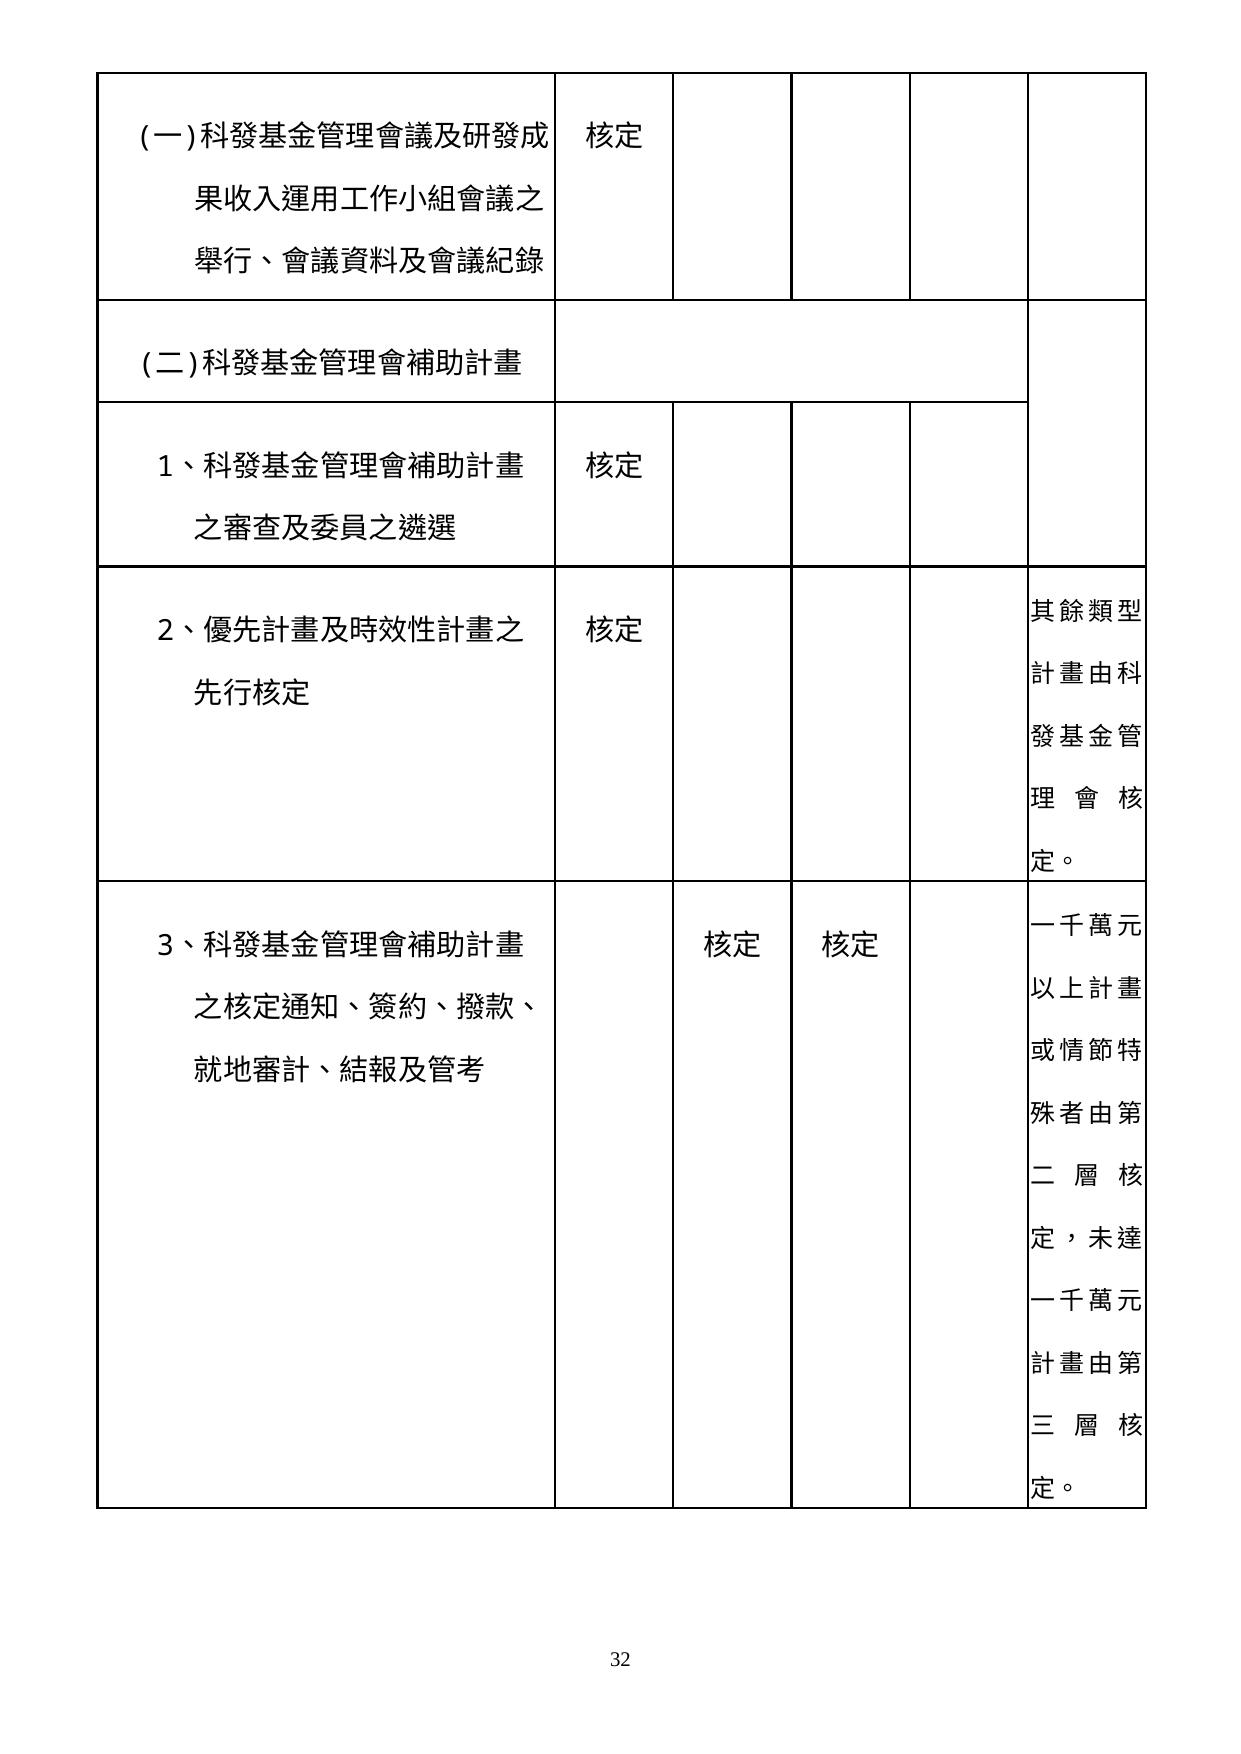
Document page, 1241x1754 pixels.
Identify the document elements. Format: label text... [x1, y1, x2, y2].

table_cell 核定 [556, 403, 672, 565]
table_cell [674, 568, 790, 880]
table_cell [1029, 401, 1145, 565]
table_cell [911, 568, 1027, 880]
table_cell 核定 [556, 568, 672, 880]
table_cell 其餘類型計畫由科發基金管理會核定。 [1029, 568, 1145, 880]
table_cell [793, 74, 909, 299]
table_cell [1029, 301, 1145, 401]
table_cell 2、優先計畫及時效性計畫之先行核定 [99, 568, 554, 880]
table_cell [911, 882, 1027, 1507]
table_cell [674, 403, 790, 565]
table_cell [911, 74, 1027, 299]
table_cell (一)科發基金管理會議及研發成果收入運用工作小組會議之舉行、會議資料及會議紀錄 [99, 74, 554, 299]
table_cell 3、科發基金管理會補助計畫之核定通知、簽約、撥款、就地審計、結報及管考 [99, 882, 554, 1507]
table_cell [793, 568, 909, 880]
table_cell 核定 [556, 74, 672, 299]
table_cell [674, 74, 790, 299]
table_cell [556, 301, 1027, 401]
table_cell (二)科發基金管理會補助計畫 [99, 301, 554, 401]
table_cell 一千萬元以上計畫或情節特殊者由第二層核定，未達一千萬元計畫由第三層核定。 [1029, 882, 1145, 1507]
table_cell 1、科發基金管理會補助計畫之審查及委員之遴選 [99, 403, 554, 565]
table_cell [793, 403, 909, 565]
table_cell 核定 [674, 882, 790, 1507]
table_cell [911, 403, 1027, 565]
table_cell [1029, 74, 1145, 299]
table_cell 核定 [793, 882, 909, 1507]
table_cell [556, 882, 672, 1507]
